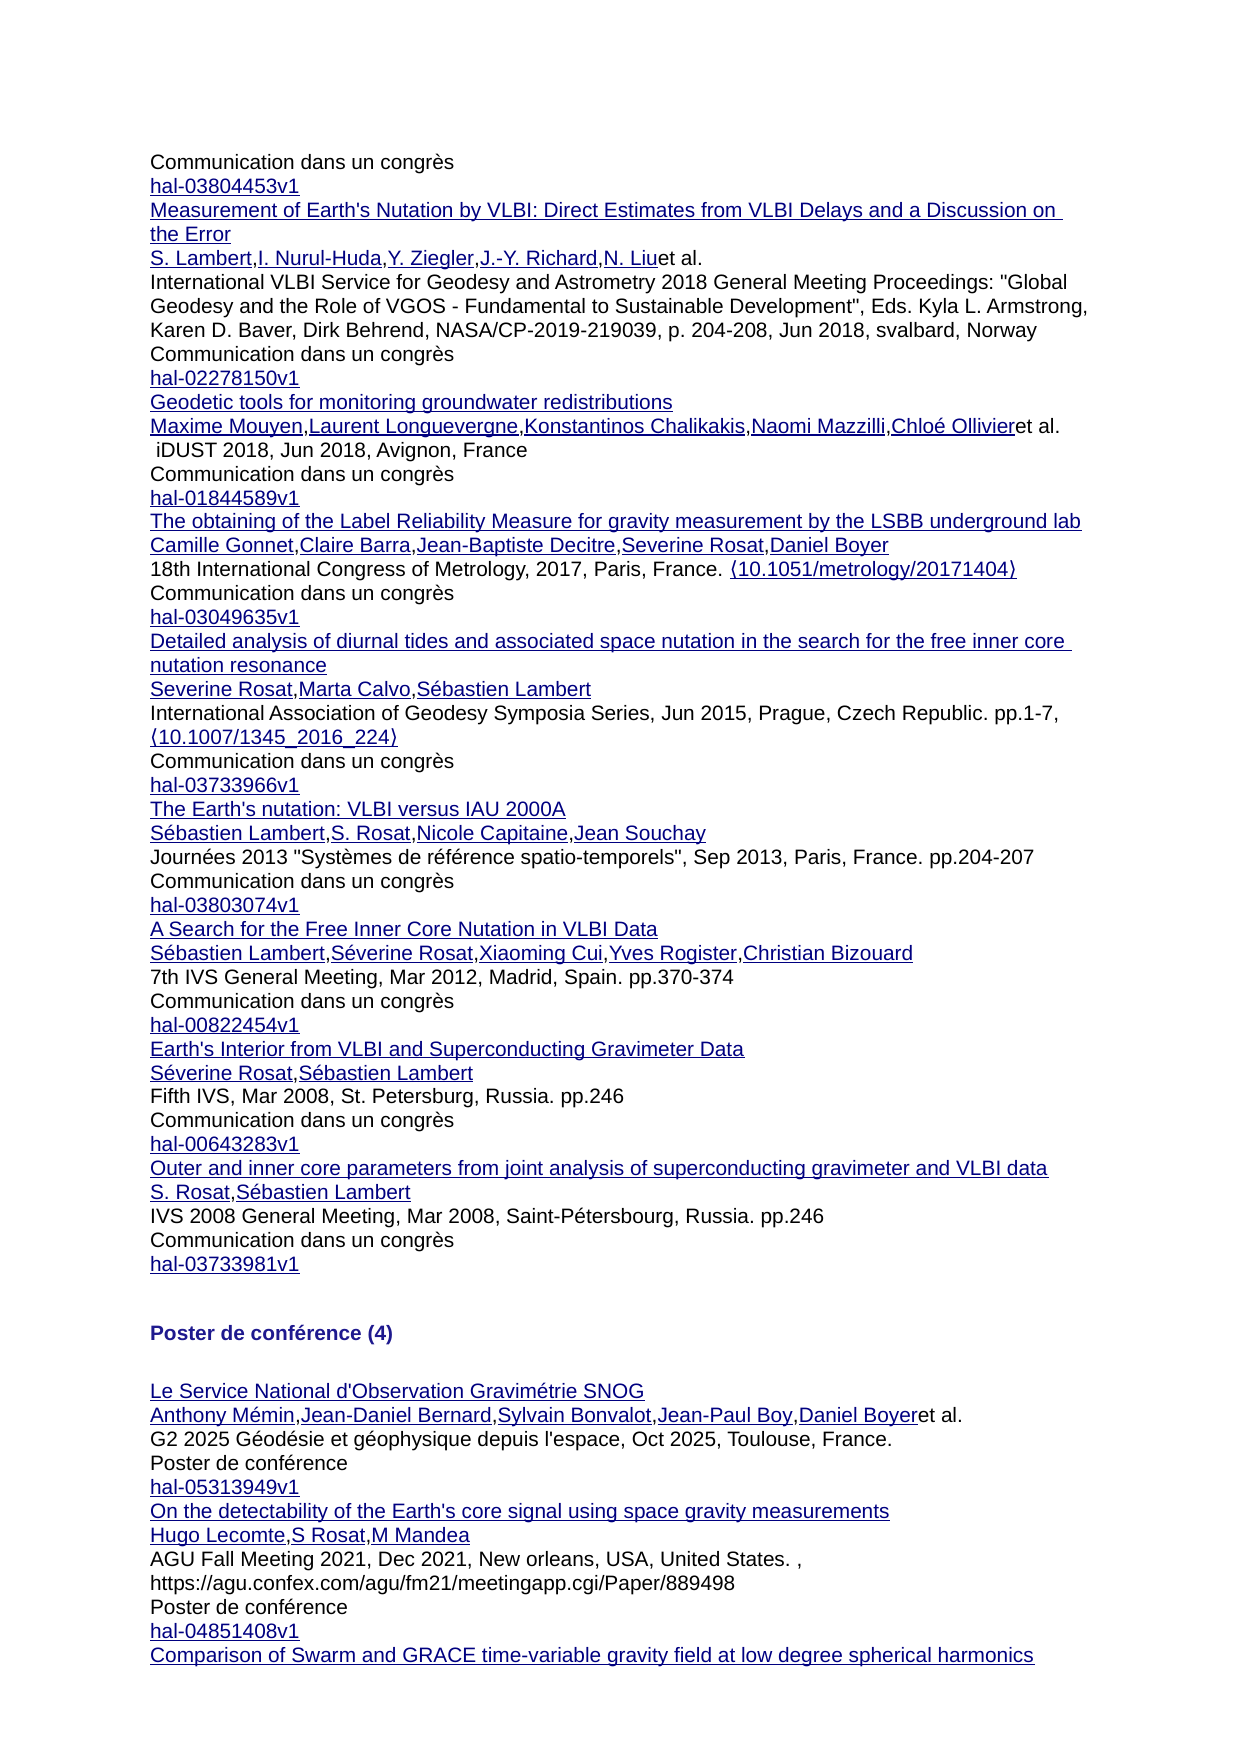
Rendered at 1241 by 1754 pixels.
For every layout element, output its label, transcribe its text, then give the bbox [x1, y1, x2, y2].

table_cell A Search for the Free Inner Core Nutation in VLBI Data Sébastien Lambert,Séverine Rosat,Xiaoming Cui,Yves Rogister,Christian Bizouard 7th IVS General Meeting, Mar 2012, Madrid, Spain. pp.370-374 Communication dans un congrès hal-00822454v1 [150, 917, 1090, 1036]
table_cell The Earth's nutation: VLBI versus IAU 2000A Sébastien Lambert,S. Rosat,Nicole Capitaine,Jean Souchay Journées 2013 "Systèmes de référence spatio-temporels", Sep 2013, Paris, France. pp.204-207 Communication dans un congrès hal-03803074v1 [150, 797, 1090, 917]
table_cell On the detectability of the Earth's core signal using space gravity measurements Hugo Lecomte,S Rosat,M Mandea AGU Fall Meeting 2021, Dec 2021, New orleans, USA, United States. , https://agu.confex.com/agu/fm21/meetingapp.cgi/Paper/889498 Poster de conférence hal-04851408v1 [150, 1499, 1090, 1643]
table_cell Communication dans un congrès hal-03804453v1 [150, 150, 1090, 198]
table_cell Measurement of Earth's Nutation by VLBI: Direct Estimates from VLBI Delays and a Discussion on the Error S. Lambert,I. Nurul-Huda,Y. Ziegler,J.-Y. Richard,N. Liuet al. International VLBI Service for Geodesy and Astrometry 2018 General Meeting Proceedings: "Global Geodesy and the Role of VGOS - Fundamental to Sustainable Development", Eds. Kyla L. Armstrong, Karen D. Baver, Dirk Behrend, NASA/CP-2019-219039, p. 204-208, Jun 2018, svalbard, Norway Communication dans un congrès hal-02278150v1 [150, 198, 1090, 389]
table_cell The obtaining of the Label Reliability Measure for gravity measurement by the LSBB underground lab Camille Gonnet,Claire Barra,Jean-Baptiste Decitre,Severine Rosat,Daniel Boyer 18th International Congress of Metrology, 2017, Paris, France. ⟨10.1051/metrology/20171404⟩ Communication dans un congrès hal-03049635v1 [150, 509, 1090, 629]
subtitle Poster de conférence (4) [150, 1321, 1090, 1345]
table_cell Geodetic tools for monitoring groundwater redistributions Maxime Mouyen,Laurent Longuevergne,Konstantinos Chalikakis,Naomi Mazzilli,Chloé Ollivieret al. iDUST 2018, Jun 2018, Avignon, France Communication dans un congrès hal-01844589v1 [150, 390, 1090, 509]
table_cell Detailed analysis of diurnal tides and associated space nutation in the search for the free inner core nutation resonance Severine Rosat,Marta Calvo,Sébastien Lambert International Association of Geodesy Symposia Series, Jun 2015, Prague, Czech Republic. pp.1-7, ⟨10.1007/1345_2016_224⟩ Communication dans un congrès hal-03733966v1 [150, 629, 1090, 797]
table_cell Earth's Interior from VLBI and Superconducting Gravimeter Data Séverine Rosat,Sébastien Lambert Fifth IVS, Mar 2008, St. Petersburg, Russia. pp.246 Communication dans un congrès hal-00643283v1 [150, 1036, 1090, 1156]
table_cell Outer and inner core parameters from joint analysis of superconducting gravimeter and VLBI data S. Rosat,Sébastien Lambert IVS 2008 General Meeting, Mar 2008, Saint-Pétersbourg, Russia. pp.246 Communication dans un congrès hal-03733981v1 [150, 1156, 1090, 1276]
table_header Le Service National d'Observation Gravimétrie SNOG Anthony Mémin,Jean-Daniel Bernard,Sylvain Bonvalot,Jean-Paul Boy,Daniel Boyeret al. G2 2025 Géodésie et géophysique depuis l'espace, Oct 2025, Toulouse, France. Poster de conférence hal-05313949v1 [150, 1379, 1090, 1499]
table_cell Comparison of Swarm and GRACE time-variable gravity field at low degree spherical harmonics [150, 1643, 1090, 1667]
